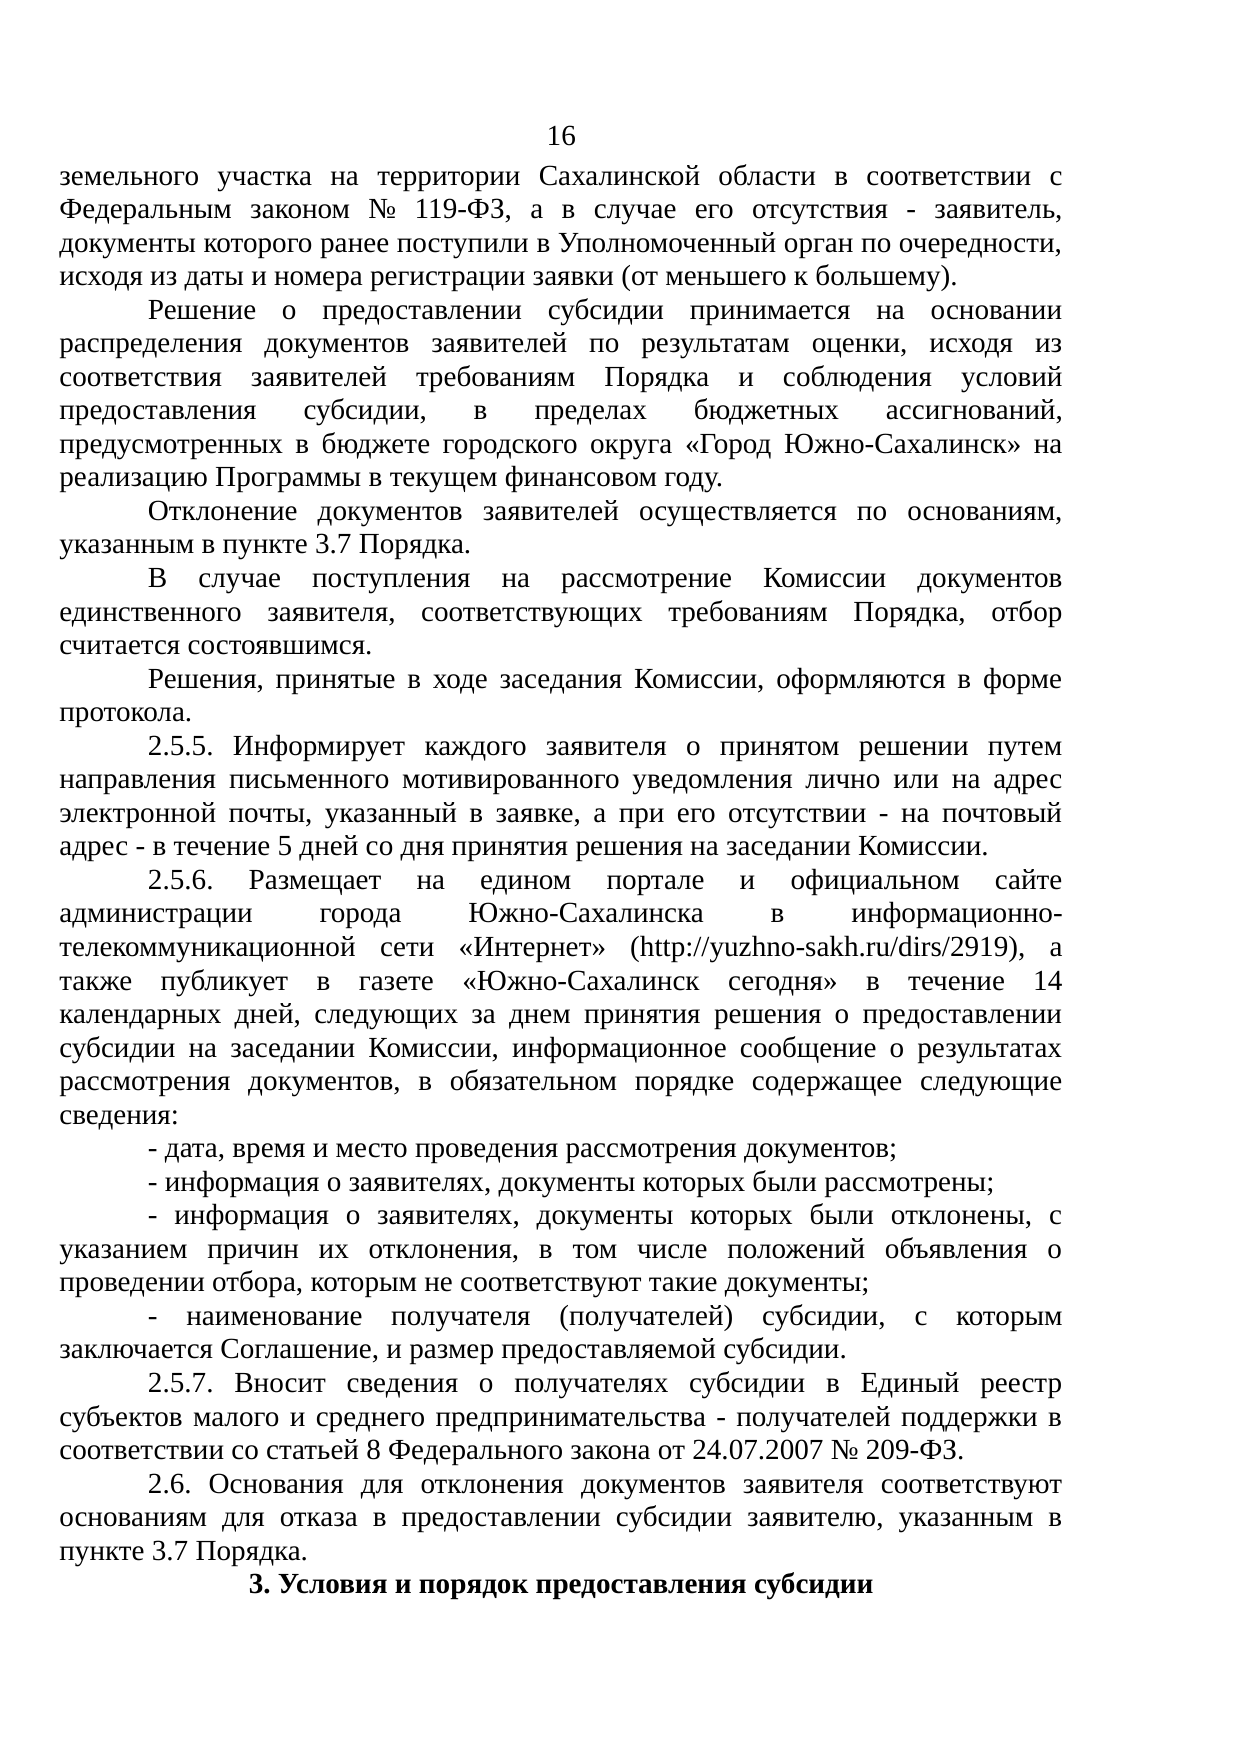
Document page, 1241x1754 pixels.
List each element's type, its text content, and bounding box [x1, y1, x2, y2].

text 2.5.5. Информирует каждого заявителя о принятом решении путем направления письменного мотивированного уведомления лично или на адрес электронной почты, указанный в заявке, а при его отсутствии - на почтовый адрес - в течение 5 дней со дня принятия решения на заседании Комиссии. [59, 728, 1063, 862]
text - дата, время и место проведения рассмотрения документов; [59, 1130, 1063, 1164]
text Решение о предоставлении субсидии принимается на основании распределения документов заявителей по результатам оценки, исходя из соответствия заявителей требованиям Порядка и соблюдения условий предоставления субсидии, в пределах бюджетных ассигнований, предусмотренных в бюджете городского округа «Город Южно-Сахалинск» на реализацию Программы в текущем финансовом году. [59, 292, 1063, 493]
text - информация о заявителях, документы которых были рассмотрены; [59, 1164, 1063, 1197]
text Отклонение документов заявителей осуществляется по основаниям, указанным в пункте 3.7 Порядка. [59, 493, 1063, 560]
text земельного участка на территории Сахалинской области в соответствии с Федеральным законом № 119-ФЗ, а в случае его отсутствия - заявитель, документы которого ранее поступили в Уполномоченный орган по очередности, исходя из даты и номера регистрации заявки (от меньшего к большему). [59, 158, 1063, 292]
text В случае поступления на рассмотрение Комиссии документов единственного заявителя, соответствующих требованиям Порядка, отбор считается состоявшимся. [59, 560, 1063, 661]
text Решения, принятые в ходе заседания Комиссии, оформляются в форме протокола. [59, 661, 1063, 728]
text 2.5.7. Вносит сведения о получателях субсидии в Единый реестр субъектов малого и среднего предпринимательства - получателей поддержки в соответствии со статьей 8 Федерального закона от 24.07.2007 № 209-ФЗ. [59, 1365, 1063, 1466]
text 3. Условия и порядок предоставления субсидии [59, 1566, 1063, 1600]
text 2.5.6. Размещает на едином портале и официальном сайте администрации города Южно-Сахалинска в информационно-телекоммуникационной сети «Интернет» (http://yuzhno-sakh.ru/dirs/2919), а также публикует в газете «Южно-Сахалинск сегодня» в течение 14 календарных дней, следующих за днем принятия решения о предоставлении субсидии на заседании Комиссии, информационное сообщение о результатах рассмотрения документов, в обязательном порядке содержащее следующие сведения: [59, 862, 1063, 1130]
text - информация о заявителях, документы которых были отклонены, с указанием причин их отклонения, в том числе положений объявления о проведении отбора, которым не соответствуют такие документы; [59, 1197, 1063, 1298]
text 2.6. Основания для отклонения документов заявителя соответствуют основаниям для отказа в предоставлении субсидии заявителю, указанным в пункте 3.7 Порядка. [59, 1466, 1063, 1566]
text - наименование получателя (получателей) субсидии, с которым заключается Соглашение, и размер предоставляемой субсидии. [59, 1298, 1063, 1365]
